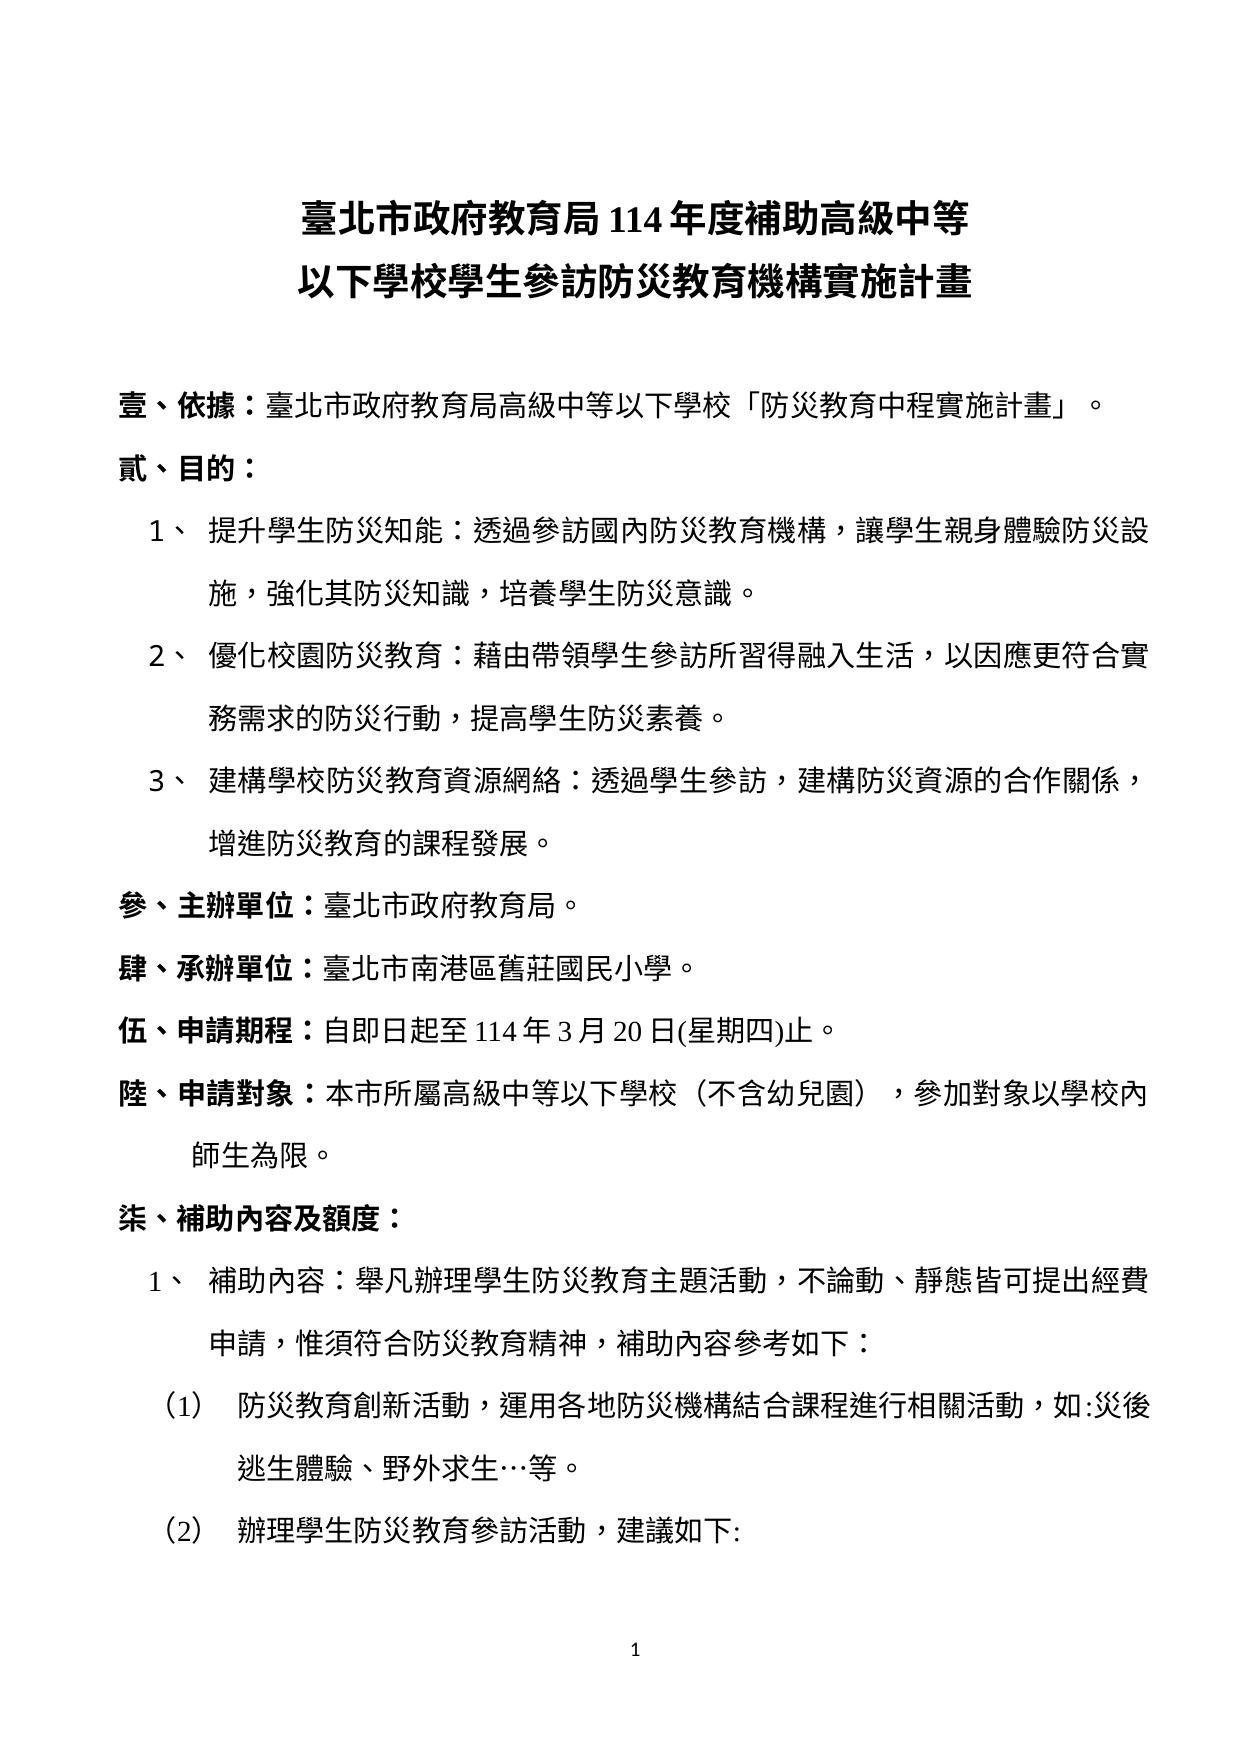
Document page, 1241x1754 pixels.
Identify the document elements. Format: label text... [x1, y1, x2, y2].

text 伍、申請期程：自即日起至114年3月20日(星期四)止。 [118, 987, 1152, 1050]
text 肆、承辦單位：臺北市南港區舊莊國民小學。 [118, 925, 1152, 987]
text 臺北市政府教育局114年度補助高級中等 [118, 175, 1152, 237]
list 目的： [118, 425, 1152, 487]
list 防災教育創新活動，運用各地防災機構結合課程進行相關活動，如:災後逃生體驗、野外求生…等。 [148, 1362, 1152, 1487]
list 辦理學生防災教育參訪活動，建議如下: [148, 1487, 1152, 1550]
list 建構學校防災教育資源網絡：透過學生參訪，建構防災資源的合作關係，增進防災教育的課程發展。 [148, 737, 1152, 862]
text 柒、補助內容及額度： [118, 1175, 1152, 1237]
text 以下學校學生參訪防災教育機構實施計畫 [118, 237, 1152, 300]
list 補助內容：舉凡辦理學生防災教育主題活動，不論動、靜態皆可提出經費申請，惟須符合防災教育精神，補助內容參考如下： [148, 1237, 1152, 1362]
list 主辦單位：臺北市政府教育局。 [118, 862, 1152, 925]
list 優化校園防災教育：藉由帶領學生參訪所習得融入生活，以因應更符合實務需求的防災行動，提高學生防災素養。 [148, 612, 1152, 737]
text 陸、申請對象：本市所屬高級中等以下學校（不含幼兒園），參加對象以學校內師生為限。 [118, 1050, 1152, 1175]
list 提升學生防災知能：透過參訪國內防災教育機構，讓學生親身體驗防災設施，強化其防災知識，培養學生防災意識。 [148, 487, 1152, 612]
list 依據：臺北市政府教育局高級中等以下學校「防災教育中程實施計畫」。 [118, 362, 1152, 425]
